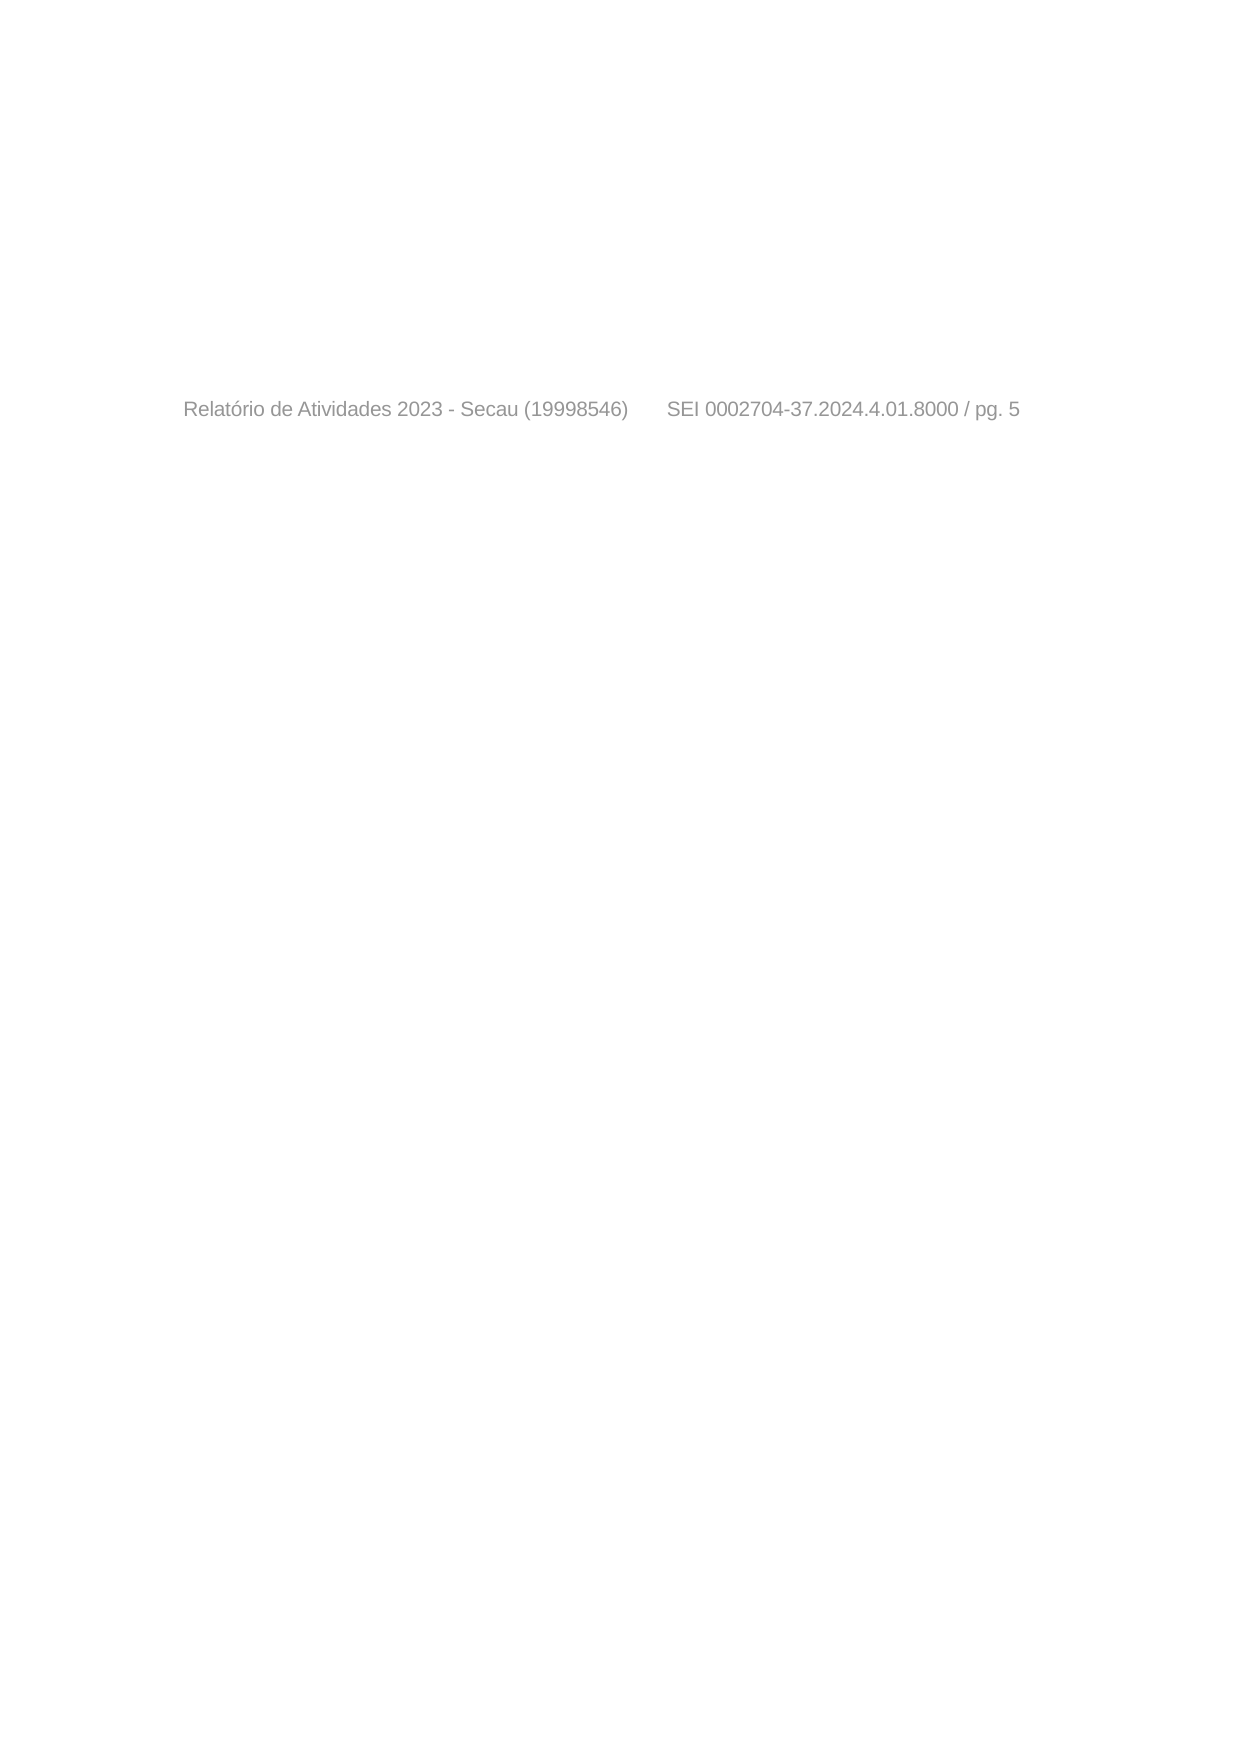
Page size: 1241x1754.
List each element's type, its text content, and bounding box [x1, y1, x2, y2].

text Relatório de Atividades 2023 - Secau (19998546) SEI 0002704-37.2024.4.01.8000 / pg. 5 [183, 400, 1068, 421]
